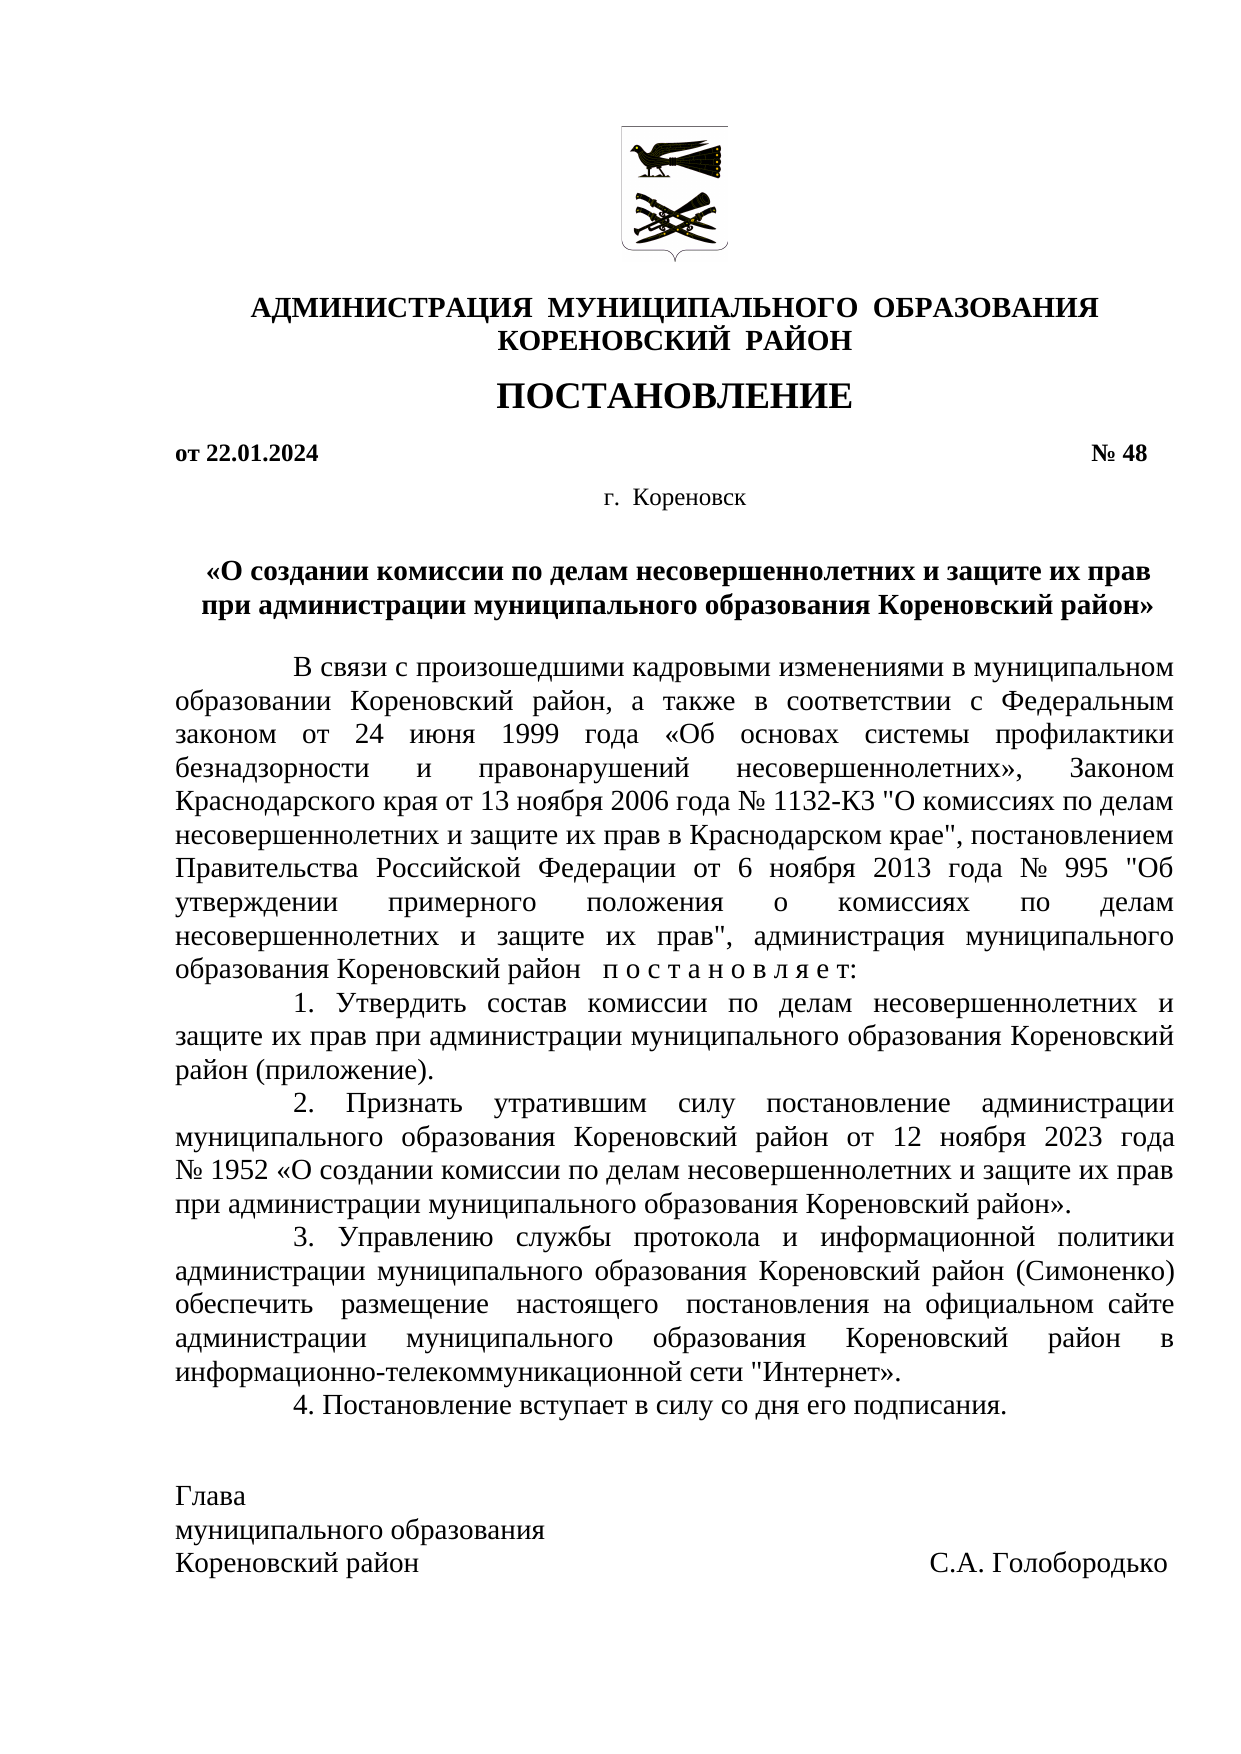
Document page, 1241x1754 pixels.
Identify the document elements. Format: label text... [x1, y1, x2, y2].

picture [621, 126, 728, 262]
subtitle АДМИНИСТРАЦИЯ МУНИЦИПАЛЬНОГО ОБРАЗОВАНИЯ [175, 290, 1175, 323]
text 3. Управлению службы протокола и информационной политики администрации муниципального образования Кореновский район (Симоненко) обеспечить размещение настоящего постановления на официальном сайте администрации муниципального образования Кореновский район в информа­ционно-телекоммуникационной сети "Интернет». [175, 1219, 1175, 1387]
text «О создании комиссии по делам несовершеннолетних и защите их прав [175, 553, 1175, 587]
text 1. Утвердить состав комиссии по делам несовершеннолетних и защите их прав при администрации муниципального образования Кореновский район (приложение). [175, 985, 1175, 1085]
text Кореновский район С.А. Голобородько [175, 1545, 1175, 1579]
text при администрации муниципального образования Кореновский район» [175, 587, 1175, 621]
text от 22.01.2024 № 48 [175, 438, 1175, 467]
text 4. Постановление вступает в силу со дня его подписания. [175, 1387, 1175, 1421]
text г. Кореновск [175, 482, 1175, 510]
text муниципального образования [175, 1512, 1175, 1545]
text 2. Признать утратившим силу постановление администрации муниципального образования Кореновский район от 12 ноября 2023 года № 1952 «О создании комиссии по делам несовершеннолетних и защите их прав при администрации муниципального образования Кореновский район». [175, 1085, 1175, 1219]
text Глава [175, 1478, 1175, 1512]
subtitle КОРЕНОВСКИЙ РАЙОН [175, 323, 1175, 357]
text В связи с произошедшими кадровыми изменениями в муниципальном образовании Кореновский район, а также в соответствии с Федеральным законом от 24 июня 1999 года «Об основах системы профилактики безнадзорности и правонарушений несовершеннолетних», Законом Краснодарского края от 13 ноября 2006 года № 1132-К3 "О комиссиях по делам несовершеннолетних и защите их прав в Краснодарском крае", постановлением Правительства Российской Федерации от 6 ноября 2013 года № 995 "Об утверждении примерного положения о комиссиях по делам несовершеннолетних и защите их прав", администрация муниципального образования Кореновский район п о с т а н о в л я е т: [175, 649, 1175, 985]
subtitle ПОСТАНОВЛЕНИЕ [175, 374, 1175, 417]
